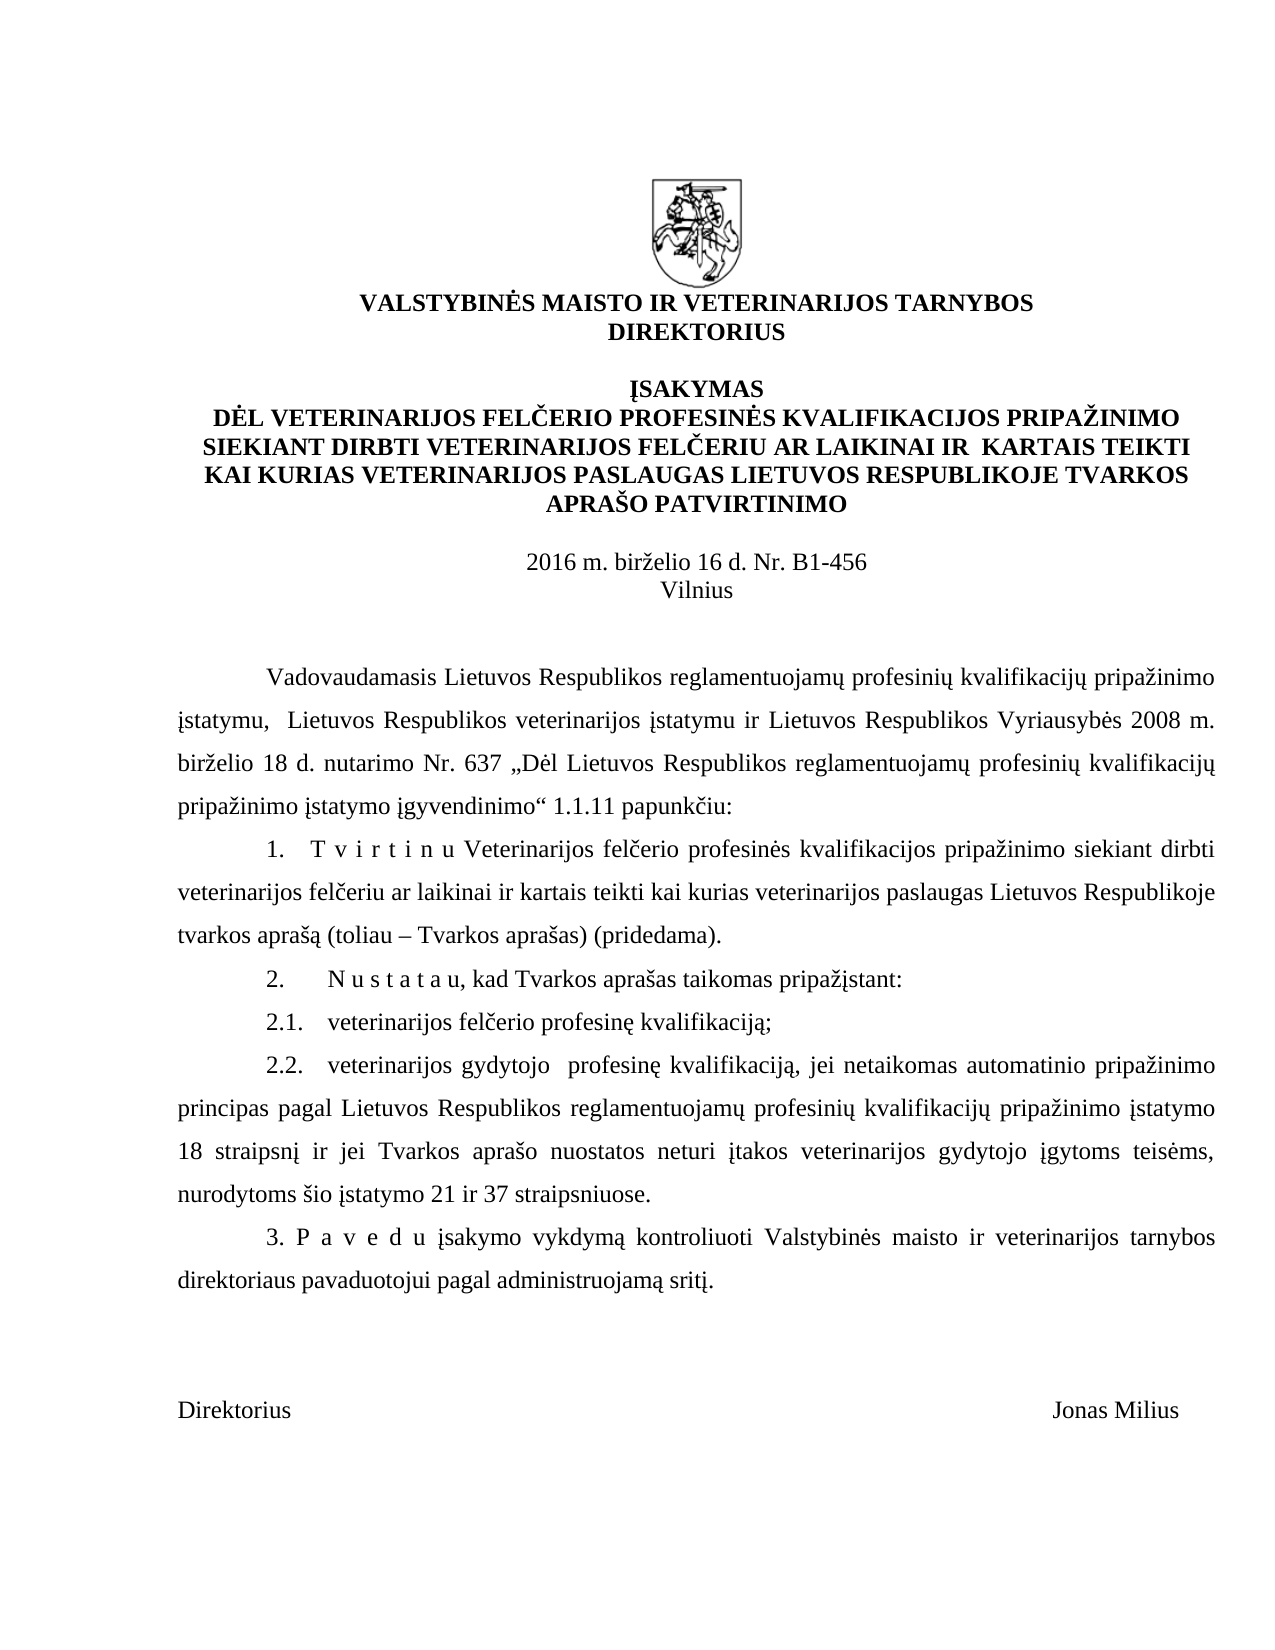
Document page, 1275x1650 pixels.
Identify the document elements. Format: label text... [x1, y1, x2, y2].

text 3. P a v e d u įsakymo vykdymą kontroliuoti Valstybinės maisto ir veterinarijos tarnybos direktoriaus pavaduotojui pagal administruojamą sritį. [177, 1222, 1216, 1294]
text Direktorius Jonas Milius [177, 1395, 1216, 1424]
text 2.1. veterinarijos felčerio profesinę kvalifikaciją; [177, 1007, 1216, 1036]
text Vilnius [177, 576, 1216, 604]
text 2.2. veterinarijos gydytojo profesinę kvalifikaciją, jei netaikomas automatinio pripažinimo principas pagal Lietuvos Respublikos reglamentuojamų profesinių kvalifikacijų pripažinimo įstatymo 18 straipsnį ir jei Tvarkos aprašo nuostatos neturi įtakos veterinarijos gydytojo įgytoms teisėms, nurodytoms šio įstatymo 21 ir 37 straipsniuose. [177, 1050, 1216, 1208]
text DIREKTORIUS [177, 317, 1216, 346]
text 2. N u s t a t a u, kad Tvarkos aprašas taikomas pripažįstant: [177, 964, 1216, 992]
text VALSTYBINĖS MAISTO IR VETERINARIJOS TARNYBOS [177, 288, 1216, 317]
text ĮSAKYMAS [177, 374, 1216, 403]
text 1. T v i r t i n u Veterinarijos felčerio profesinės kvalifikacijos pripažinimo siekiant dirbti veterinarijos felčeriu ar laikinai ir kartais teikti kai kurias veterinarijos paslaugas Lietuvos Respublikoje tvarkos aprašą (toliau – Tvarkos aprašas) (pridedama). [177, 834, 1216, 949]
text DĖL VETERINARIJOS FELČERIO PROFESINĖS KVALIFIKACIJOS PRIPAŽINIMO siekiant DIRBTI VETERINARIJOS FELČERIU AR LAIKINAI IR KARTAIS TEIKTI KAI KURIAS VETERINARIJOS PASLAUGAS LIETUVOS RESPUBLIKOJE TVARKOS APRAŠO PATVIRTINIMO [177, 403, 1216, 518]
text Vadovaudamasis Lietuvos Respublikos reglamentuojamų profesinių kvalifikacijų pripažinimo įstatymu, Lietuvos Respublikos veterinarijos įstatymu ir Lietuvos Respublikos Vyriausybės 2008 m. birželio 18 d. nutarimo Nr. 637 „Dėl Lietuvos Respublikos reglamentuojamų profesinių kvalifikacijų pripažinimo įstatymo įgyvendinimo“ 1.1.11 papunkčiu: [177, 662, 1216, 820]
text 2016 m. birželio 16 d. Nr. B1-456 [177, 547, 1216, 576]
